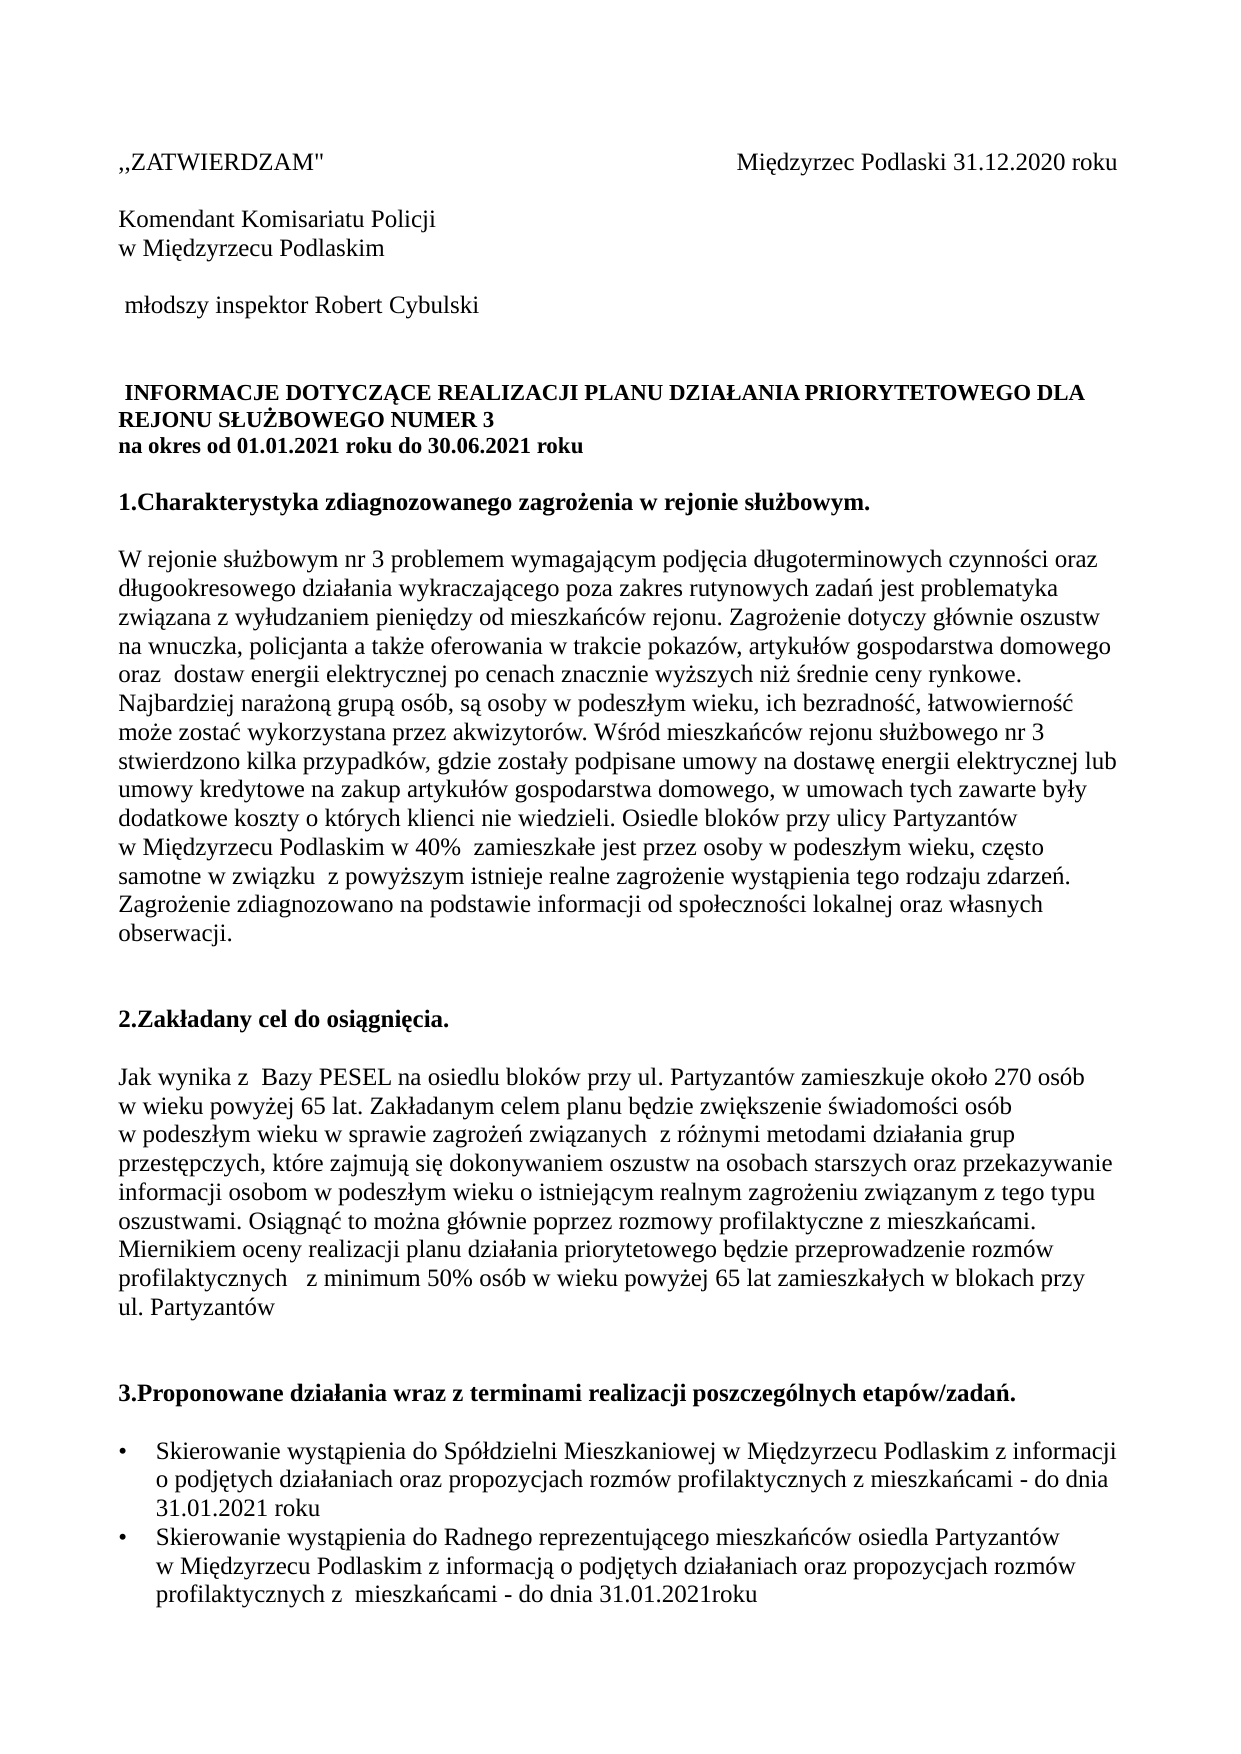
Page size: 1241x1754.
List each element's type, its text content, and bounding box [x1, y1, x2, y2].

text na okres od 01.01.2021 roku do 30.06.2021 roku [118, 432, 1122, 458]
text w Międzyrzecu Podlaskim [118, 233, 1122, 262]
text ,,ZATWIERDZAM" Międzyrzec Podlaski 31.12.2020 roku [118, 147, 1122, 176]
text 2.Zakładany cel do osiągnięcia. [118, 1004, 1122, 1033]
text Jak wynika z Bazy PESEL na osiedlu bloków przy ul. Partyzantów zamieszkuje około 270 osób w wieku powyżej 65 lat. Zakładanym celem planu będzie zwiększenie świadomości osób w podeszłym wieku w sprawie zagrożeń związanych z różnymi metodami działania grup przestępczych, które zajmują się dokonywaniem oszustw na osobach starszych oraz przekazywanie informacji osobom w podeszłym wieku o istniejącym realnym zagrożeniu związanym z tego typu oszustwami. Osiągnąć to można głównie poprzez rozmowy profilaktyczne z mieszkańcami. Miernikiem oceny realizacji planu działania priorytetowego będzie przeprowadzenie rozmów profilaktycznych z minimum 50% osób w wieku powyżej 65 lat zamieszkałych w blokach przy ul. Partyzantów [118, 1062, 1122, 1321]
text 1.Charakterystyka zdiagnozowanego zagrożenia w rejonie służbowym. [118, 487, 1122, 516]
text Najbardziej narażoną grupą osób, są osoby w podeszłym wieku, ich bezradność, łatwowierność może zostać wykorzystana przez akwizytorów. Wśród mieszkańców rejonu służbowego nr 3 stwierdzono kilka przypadków, gdzie zostały podpisane umowy na dostawę energii elektrycznej lub umowy kredytowe na zakup artykułów gospodarstwa domowego, w umowach tych zawarte były dodatkowe koszty o których klienci nie wiedzieli. Osiedle bloków przy ulicy Partyzantów w Międzyrzecu Podlaskim w 40% zamieszkałe jest przez osoby w podeszłym wieku, często samotne w związku z powyższym istnieje realne zagrożenie wystąpienia tego rodzaju zdarzeń. [118, 688, 1122, 889]
text Zagrożenie zdiagnozowano na podstawie informacji od społeczności lokalnej oraz własnych obserwacji. [118, 889, 1122, 947]
text Komendant Komisariatu Policji [118, 204, 1122, 233]
text INFORMACJE DOTYCZĄCE REALIZACJI PLANU DZIAŁANIA PRIORYTETOWEGO DLA REJONU SŁUŻBOWEGO NUMER 3 [118, 377, 1122, 432]
text młodszy inspektor Robert Cybulski [118, 291, 1122, 319]
text 3.Proponowane działania wraz z terminami realizacji poszczególnych etapów/zadań. [118, 1378, 1122, 1407]
list Skierowanie wystąpienia do Spółdzielni Mieszkaniowej w Międzyrzecu Podlaskim z informacji o podjętych działaniach oraz propozycjach rozmów profilaktycznych z mieszkańcami - do dnia 31.01.2021 roku [118, 1436, 1122, 1522]
text W rejonie służbowym nr 3 problemem wymagającym podjęcia długoterminowych czynności oraz długookresowego działania wykraczającego poza zakres rutynowych zadań jest problematyka związana z wyłudzaniem pieniędzy od mieszkańców rejonu. Zagrożenie dotyczy głównie oszustw na wnuczka, policjanta a także oferowania w trakcie pokazów, artykułów gospodarstwa domowego oraz dostaw energii elektrycznej po cenach znacznie wyższych niż średnie ceny rynkowe. [81, 544, 1122, 688]
list Skierowanie wystąpienia do Radnego reprezentującego mieszkańców osiedla Partyzantów w Międzyrzecu Podlaskim z informacją o podjętych działaniach oraz propozycjach rozmów profilaktycznych z mieszkańcami - do dnia 31.01.2021roku [118, 1522, 1122, 1608]
